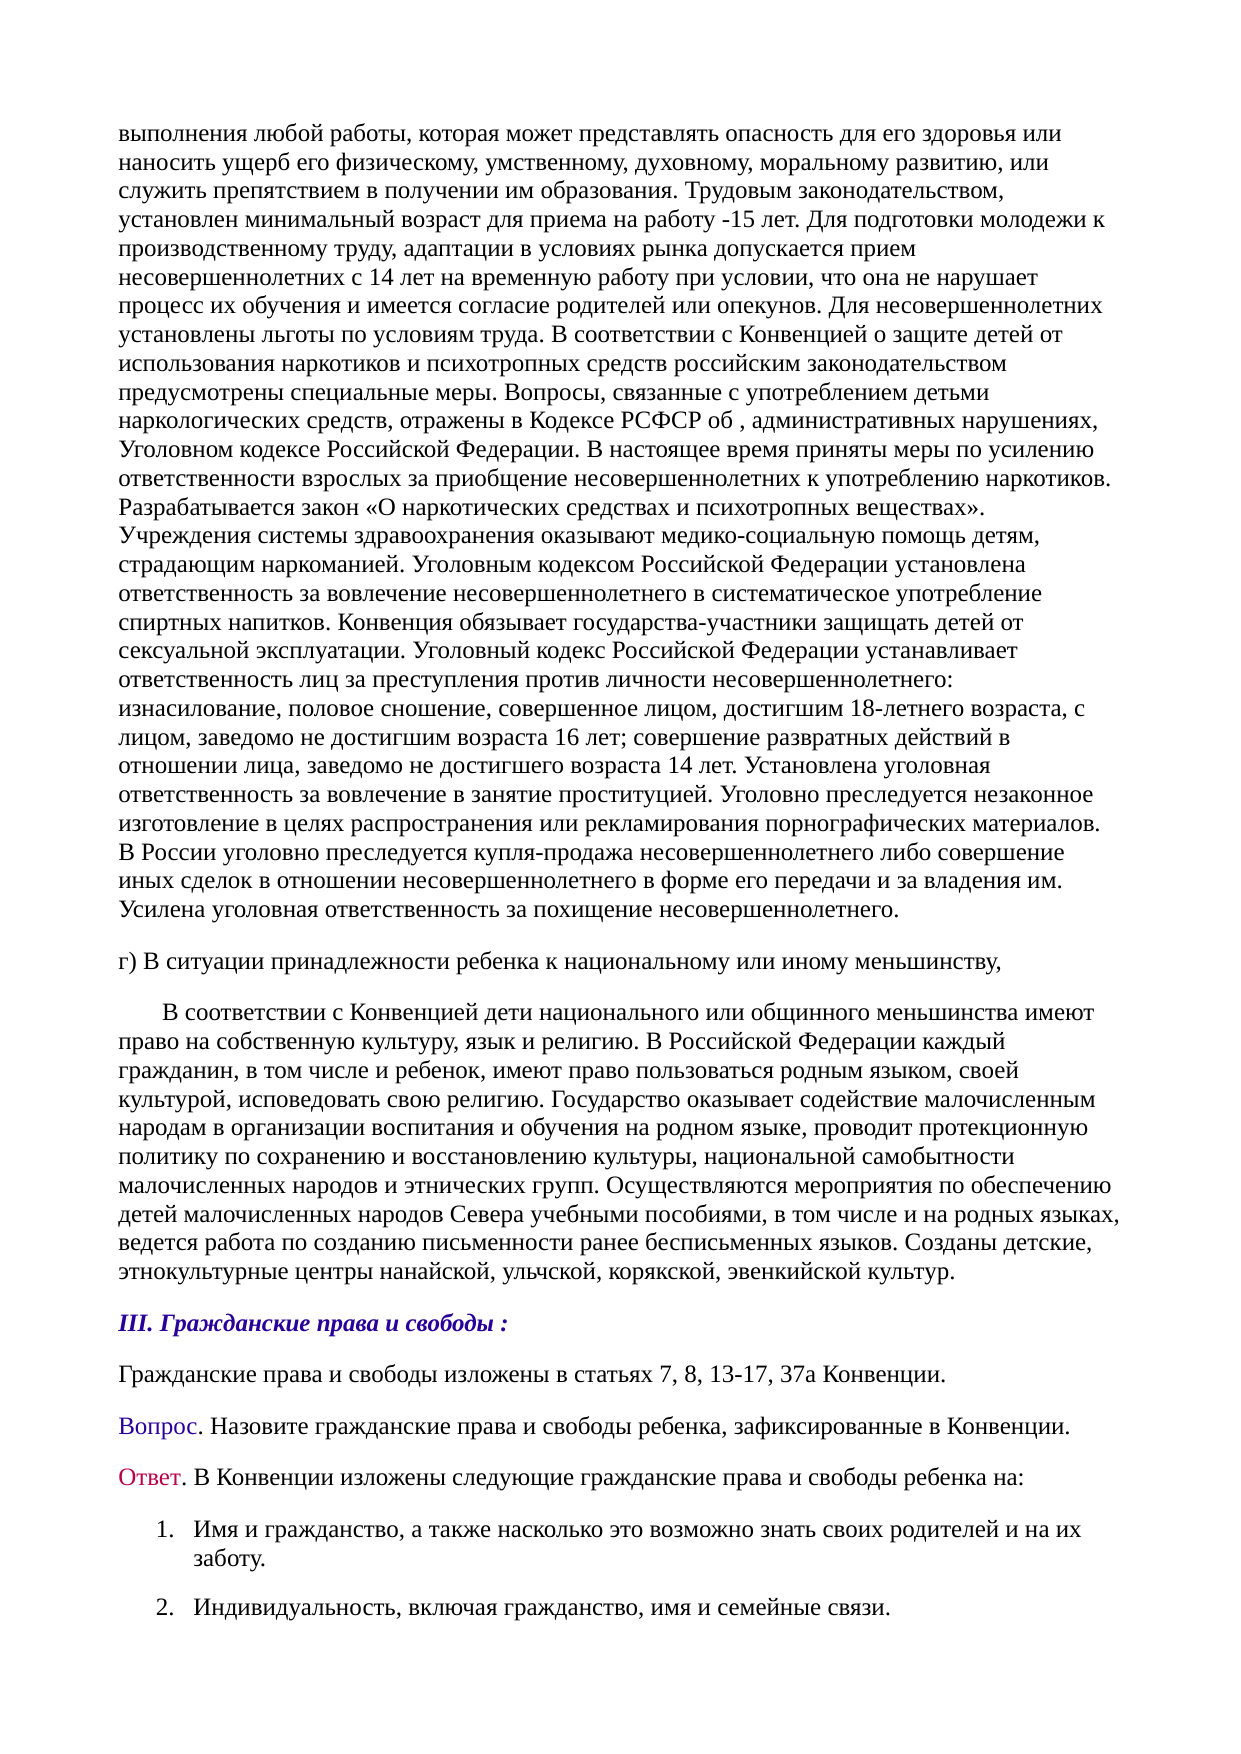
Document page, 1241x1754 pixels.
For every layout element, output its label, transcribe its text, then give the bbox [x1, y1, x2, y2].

text Вопрос. Назовите гражданские права и свободы ребенка, зафиксированные в Конвенции. [118, 1411, 1122, 1440]
text выполнения любой работы, которая может представлять опасность для его здоровья или наносить ущерб его физическому, умственному, духовному, моральному развитию, или служить препятствием в получении им образования. Трудовым законодательством, установлен минимальный возраст для приема на работу -15 лет. Для подготовки молодежи к производственному труду, адаптации в условиях рынка допускается прием несовершеннолетних с 14 лет на временную работу при условии, что она не нарушает процесс их обучения и имеется согласие родителей или опекунов. Для несовершеннолетних установлены льготы по условиям труда. В соответствии с Конвенцией о защите детей от использования наркотиков и психотропных средств российским законодательством предусмотрены специальные меры. Вопросы, связанные с употреблением детьми наркологических средств, отражены в Кодексе РСФСР об , административных нарушениях, Уголовном кодексе Российской Федерации. В настоящее время приняты меры по усилению ответственности взрослых за приобщение несовершеннолетних к употреблению наркотиков. Разрабатывается закон «О наркотических средствах и психотропных веществах». Учреждения системы здравоохранения оказывают медико-социальную помощь детям, страдающим наркоманией. Уголовным кодексом Российской Федерации установлена ответственность за вовлечение несовершеннолетнего в систематическое употребление спиртных напитков. Конвенция обязывает государства-участники защищать детей от сексуальной эксплуатации. Уголовный кодекс Российской Федерации устанавливает ответственность лиц за преступления против личности несовершеннолетнего: изнасилование, половое сношение, совершенное лицом, достигшим 18-летнего возраста, с лицом, заведомо не достигшим возраста 16 лет; совершение развратных действий в отношении лица, заведомо не достигшего возраста 14 лет. Установлена уголовная ответственность за вовлечение в занятие проституцией. Уголовно преследуется незаконное изготовление в целях распространения или рекламирования порнографических материалов. В России уголовно преследуется купля-продажа несовершеннолетнего либо совершение иных сделок в отношении несовершеннолетнего в форме его передачи и за владения им. Усилена уголовная ответственность за похищение несовершеннолетнего. [118, 118, 1122, 923]
list Имя и гражданство, а также насколько это возможно знать своих родителей и на их заботу. [156, 1514, 1122, 1572]
text Гражданские права и свободы изложены в статьях 7, 8, 13-17, 37а Конвенции. [118, 1359, 1122, 1388]
text Ответ. В Конвенции изложены следующие гражданские права и свободы ребенка на: [118, 1462, 1122, 1491]
text III. Гражданские права и свободы : [118, 1308, 1122, 1337]
text В соответствии с Конвенцией дети национального или общинного меньшинства имеют право на собственную культуру, язык и религию. В Российской Федерации каждый гражданин, в том числе и ребенок, имеют право пользоваться родным языком, своей культурой, исповедовать свою религию. Государство оказывает содействие малочисленным народам в организации воспитания и обучения на родном языке, проводит протекционную политику по сохранению и восстановлению культуры, национальной самобытности малочисленных народов и этнических групп. Осуществляются мероприятия по обеспечению детей малочисленных народов Севера учебными пособиями, в том числе и на родных языках, ведется работа по созданию письменности ранее бесписьменных языков. Созданы детские, этнокультурные центры нанайской, ульчской, корякской, эвенкийской культур. [118, 997, 1122, 1285]
text г) В ситуации принадлежности ребенка к национальному или иному меньшинству, [118, 946, 1122, 975]
list Индивидуальность, включая гражданство, имя и семейные связи. [156, 1592, 1122, 1621]
